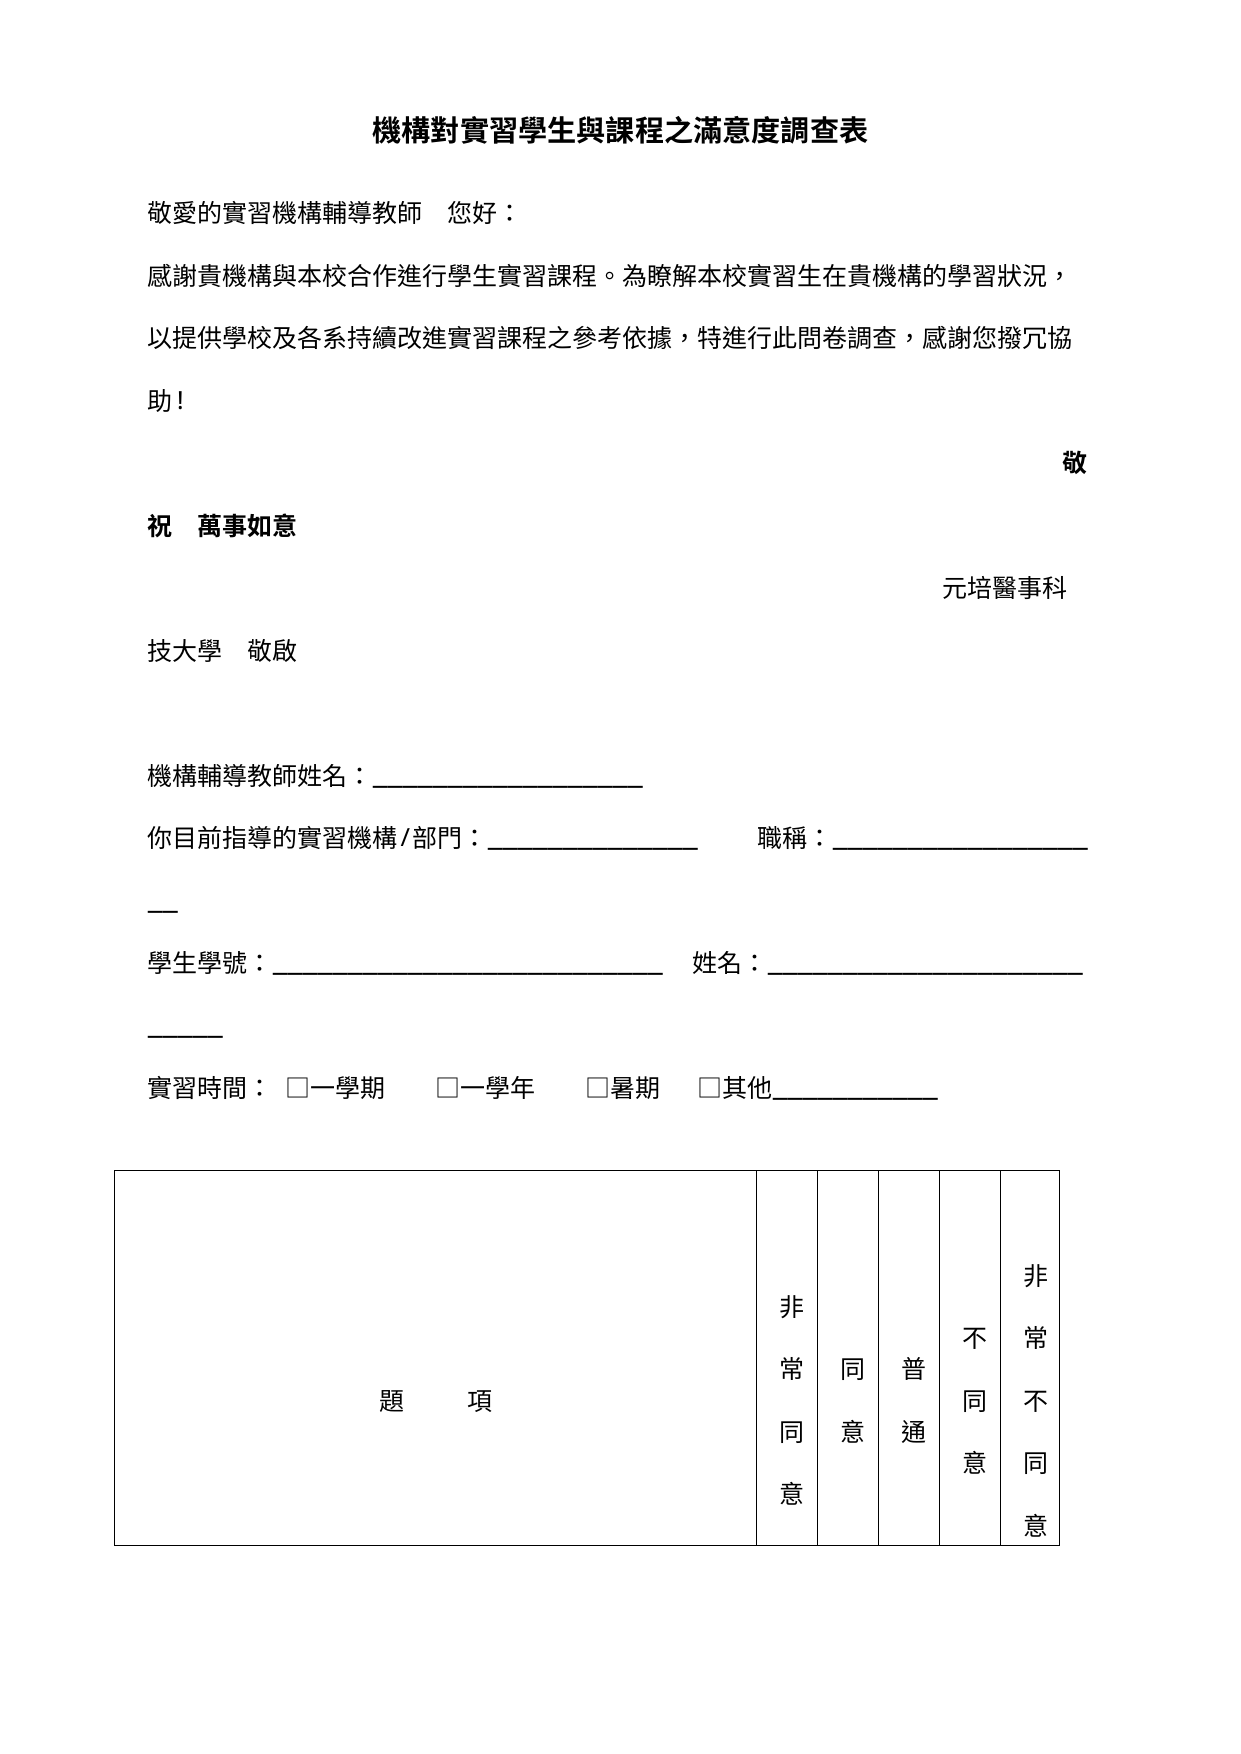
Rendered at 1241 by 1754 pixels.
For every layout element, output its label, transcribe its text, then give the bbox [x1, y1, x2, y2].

table_header 不同意 [940, 1171, 1000, 1545]
text 元培醫事科技大學 敬啟 [148, 545, 1092, 670]
text 學生學號：__________________________ 姓名：__________________________ [148, 920, 1092, 1045]
text 實習時間： □一學期 □一學年 □暑期 □其他___________ [148, 1045, 1092, 1108]
text 機構輔導教師姓名：__________________ [148, 733, 1092, 795]
text 敬祝 萬事如意 [148, 420, 1092, 545]
table_header 同意 [818, 1171, 878, 1545]
text 機構對實習學生與課程之滿意度調查表 [148, 108, 1092, 150]
table_header 普通 [879, 1171, 939, 1545]
text 感謝貴機構與本校合作進行學生實習課程。為瞭解本校實習生在貴機構的學習狀況，以提供學校及各系持續改進實習課程之參考依據，特進行此問卷調查，感謝您撥冗協助! [148, 233, 1092, 420]
table_header 非常不同意 [1001, 1171, 1059, 1545]
table_header 題 項 [115, 1171, 756, 1545]
text 敬愛的實習機構輔導教師 您好： [148, 170, 1092, 233]
table_header 非常同意 [757, 1171, 817, 1545]
text 你目前指導的實習機構/部門：______________ 職稱：___________________ [148, 795, 1092, 920]
